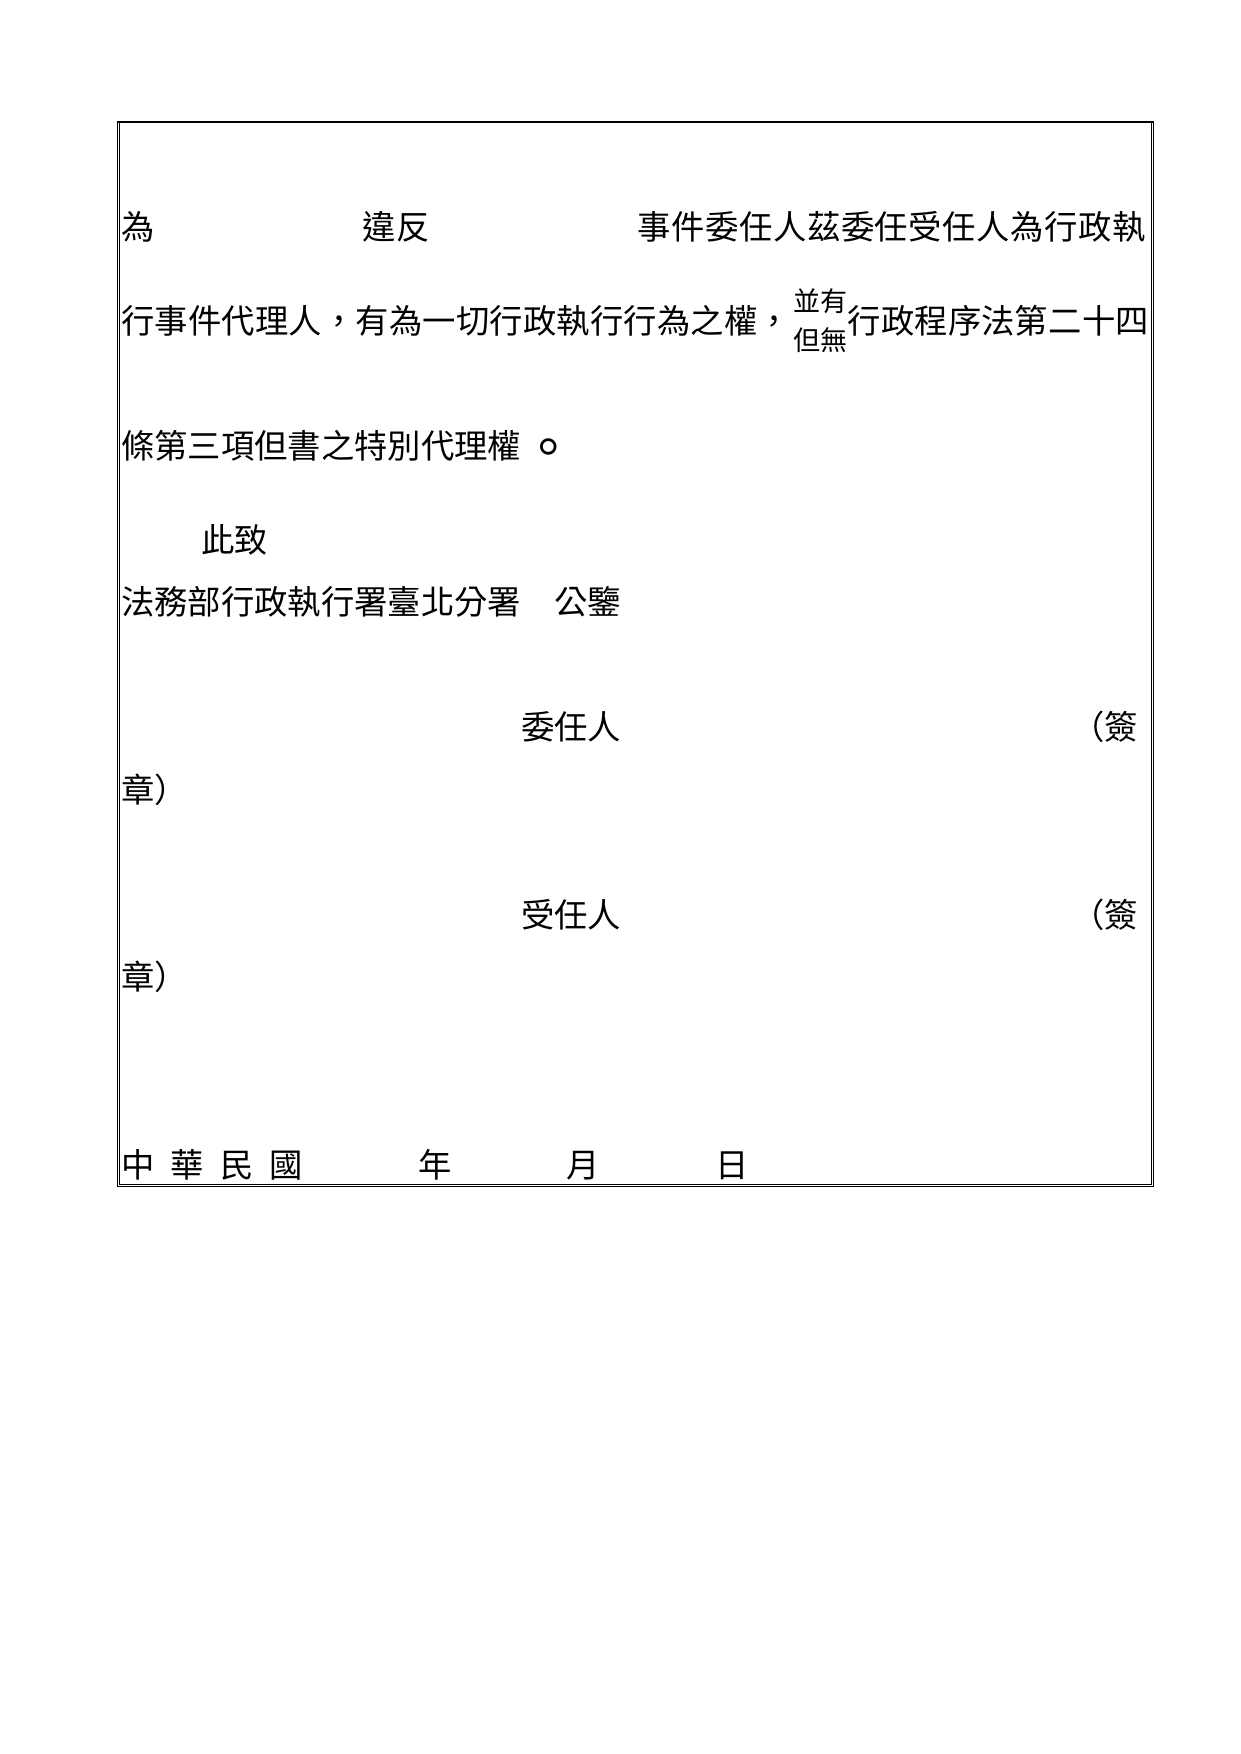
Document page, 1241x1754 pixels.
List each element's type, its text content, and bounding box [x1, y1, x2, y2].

table_cell 為 違反 事件委任人茲委任受任人為行政執行事件代理人，有為一切行政執行行為之權，並有但無行政程序法第二十四條第三項但書之特別代理權。 此致 法務部行政執行署臺北分署 公鑒 委任人 （簽章） 受任人 （簽章） 中華民國 年 月 日 [120, 123, 1151, 1183]
